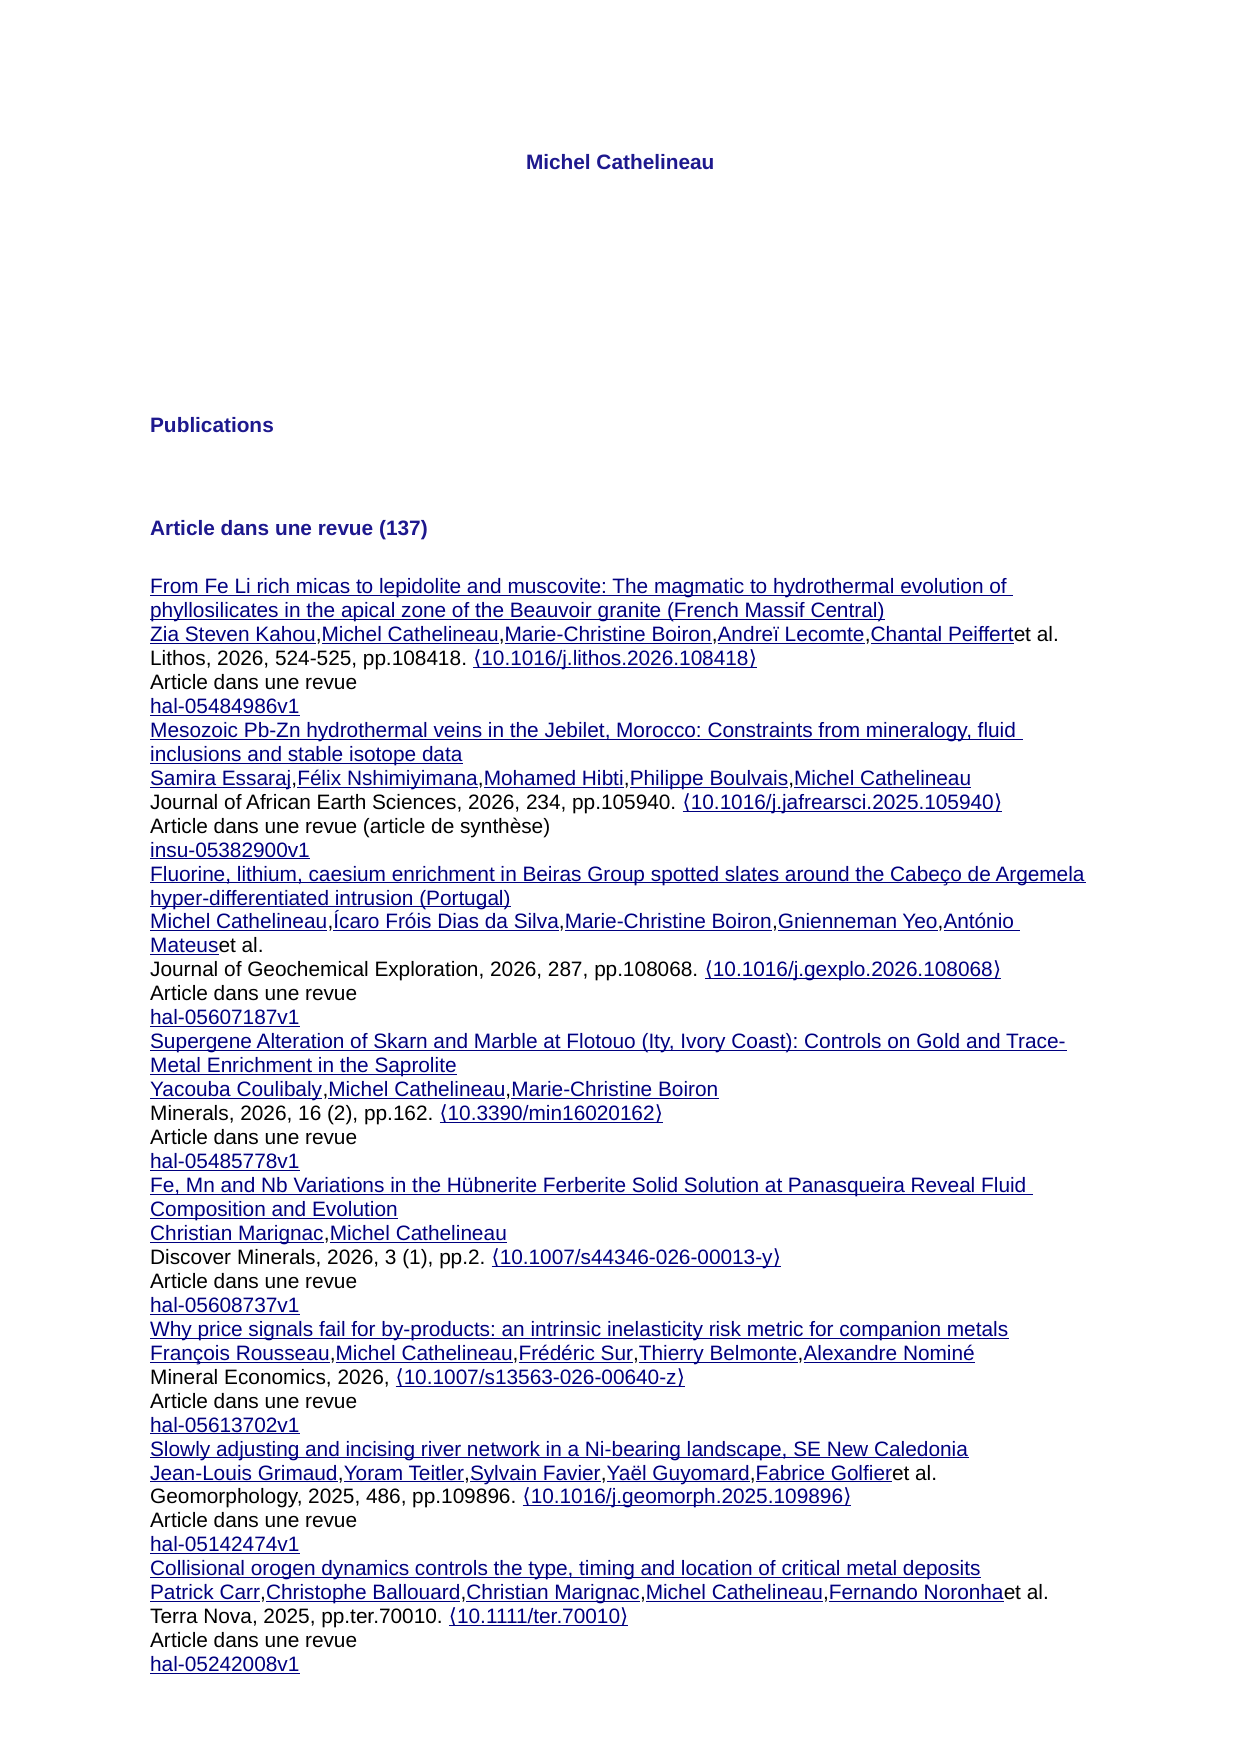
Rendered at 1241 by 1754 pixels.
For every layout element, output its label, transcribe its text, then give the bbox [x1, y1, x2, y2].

table_cell Collisional orogen dynamics controls the type, timing and location of critical metal deposits Patrick Carr,Christophe Ballouard,Christian Marignac,Michel Cathelineau,Fernando Noronhaet al. Terra Nova, 2025, pp.ter.70010. ⟨10.1111/ter.70010⟩ Article dans une revue hal-05242008v1 [150, 1556, 1090, 1676]
subtitle Publications [150, 412, 1090, 436]
table_cell Why price signals fail for by-products: an intrinsic inelasticity risk metric for companion metals François Rousseau,Michel Cathelineau,Frédéric Sur,Thierry Belmonte,Alexandre Nominé Mineral Economics, 2026, ⟨10.1007/s13563-026-00640-z⟩ Article dans une revue hal-05613702v1 [150, 1317, 1090, 1436]
subtitle Article dans une revue (137) [150, 516, 1090, 539]
table_cell Fe, Mn and Nb Variations in the Hübnerite Ferberite Solid Solution at Panasqueira Reveal Fluid Composition and Evolution Christian Marignac,Michel Cathelineau Discover Minerals, 2026, 3 (1), pp.2. ⟨10.1007/s44346-026-00013-y⟩ Article dans une revue hal-05608737v1 [150, 1173, 1090, 1317]
table_cell Supergene Alteration of Skarn and Marble at Flotouo (Ity, Ivory Coast): Controls on Gold and Trace-Metal Enrichment in the Saprolite Yacouba Coulibaly,Michel Cathelineau,Marie-Christine Boiron Minerals, 2026, 16 (2), pp.162. ⟨10.3390/min16020162⟩ Article dans une revue hal-05485778v1 [150, 1029, 1090, 1173]
subtitle Michel Cathelineau [150, 150, 1090, 174]
table_cell Slowly adjusting and incising river network in a Ni-bearing landscape, SE New Caledonia Jean-Louis Grimaud,Yoram Teitler,Sylvain Favier,Yaël Guyomard,Fabrice Golfieret al. Geomorphology, 2025, 486, pp.109896. ⟨10.1016/j.geomorph.2025.109896⟩ Article dans une revue hal-05142474v1 [150, 1436, 1090, 1556]
table_cell Fluorine, lithium, caesium enrichment in Beiras Group spotted slates around the Cabeço de Argemela hyper-differentiated intrusion (Portugal) Michel Cathelineau,Ícaro Fróis Dias da Silva,Marie-Christine Boiron,Gnienneman Yeo,António Mateuset al. Journal of Geochemical Exploration, 2026, 287, pp.108068. ⟨10.1016/j.gexplo.2026.108068⟩ Article dans une revue hal-05607187v1 [150, 861, 1090, 1029]
table_header From Fe Li rich micas to lepidolite and muscovite: The magmatic to hydrothermal evolution of phyllosilicates in the apical zone of the Beauvoir granite (French Massif Central) Zia Steven Kahou,Michel Cathelineau,Marie-Christine Boiron,Andreï Lecomte,Chantal Peiffertet al. Lithos, 2026, 524-525, pp.108418. ⟨10.1016/j.lithos.2026.108418⟩ Article dans une revue hal-05484986v1 [150, 574, 1090, 718]
table_cell Mesozoic Pb-Zn hydrothermal veins in the Jebilet, Morocco: Constraints from mineralogy, fluid inclusions and stable isotope data Samira Essaraj,Félix Nshimiyimana,Mohamed Hibti,Philippe Boulvais,Michel Cathelineau Journal of African Earth Sciences, 2026, 234, pp.105940. ⟨10.1016/j.jafrearsci.2025.105940⟩ Article dans une revue (article de synthèse) insu-05382900v1 [150, 718, 1090, 861]
